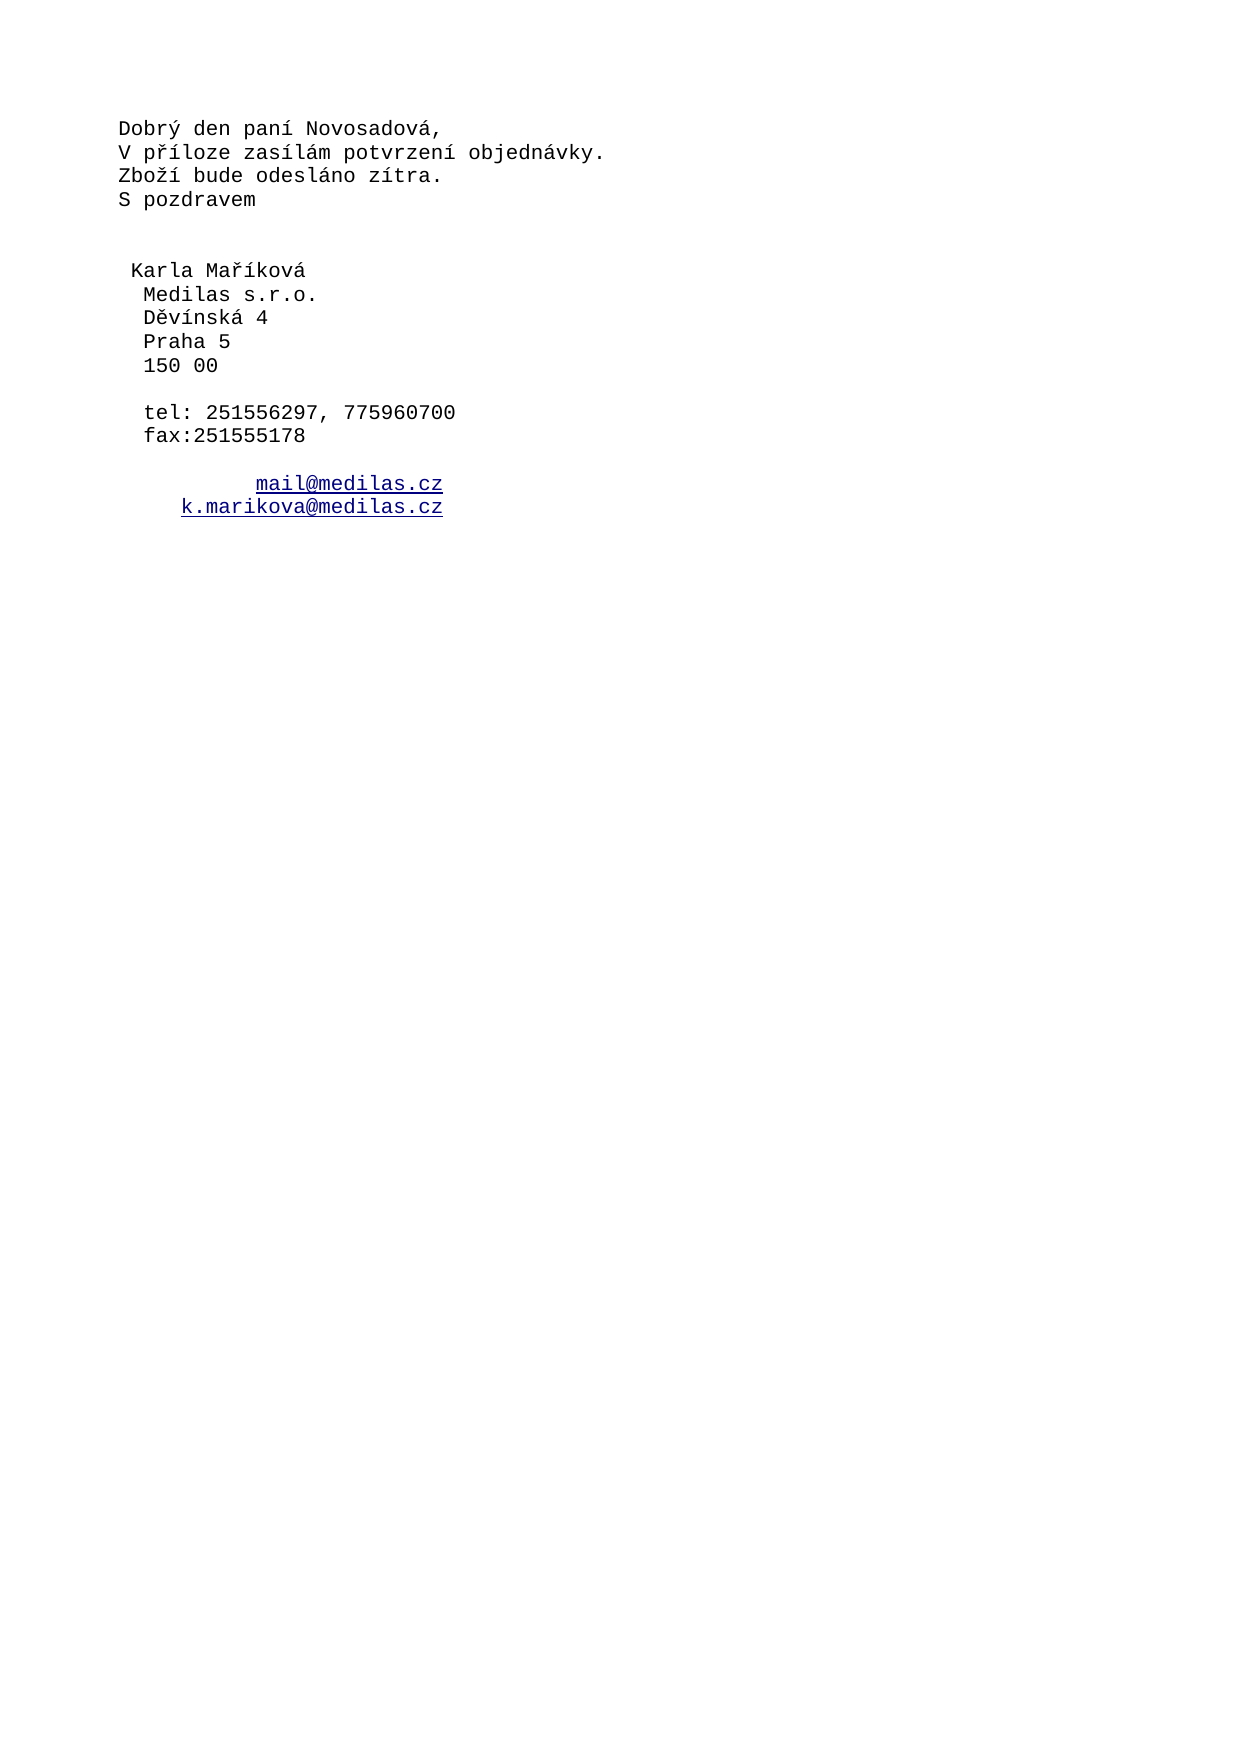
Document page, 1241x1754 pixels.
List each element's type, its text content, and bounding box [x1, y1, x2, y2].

text Zboží bude odesláno zítra. [118, 165, 1122, 189]
text k.marikova@medilas.cz [118, 496, 1122, 520]
text Děvínská 4 [118, 307, 1122, 331]
text tel: 251556297, 775960700 [118, 402, 1122, 426]
text S pozdravem [118, 189, 1122, 213]
text 150 00 [118, 354, 1122, 378]
text mail@medilas.cz [118, 473, 1122, 496]
text Medilas s.r.o. [118, 284, 1122, 307]
text V příloze zasílám potvrzení objednávky. [118, 142, 1122, 165]
text fax:251555178 [118, 426, 1122, 449]
text Dobrý den paní Novosadová, [118, 118, 1122, 142]
text Karla Maříková [118, 260, 1122, 284]
text Praha 5 [118, 331, 1122, 354]
